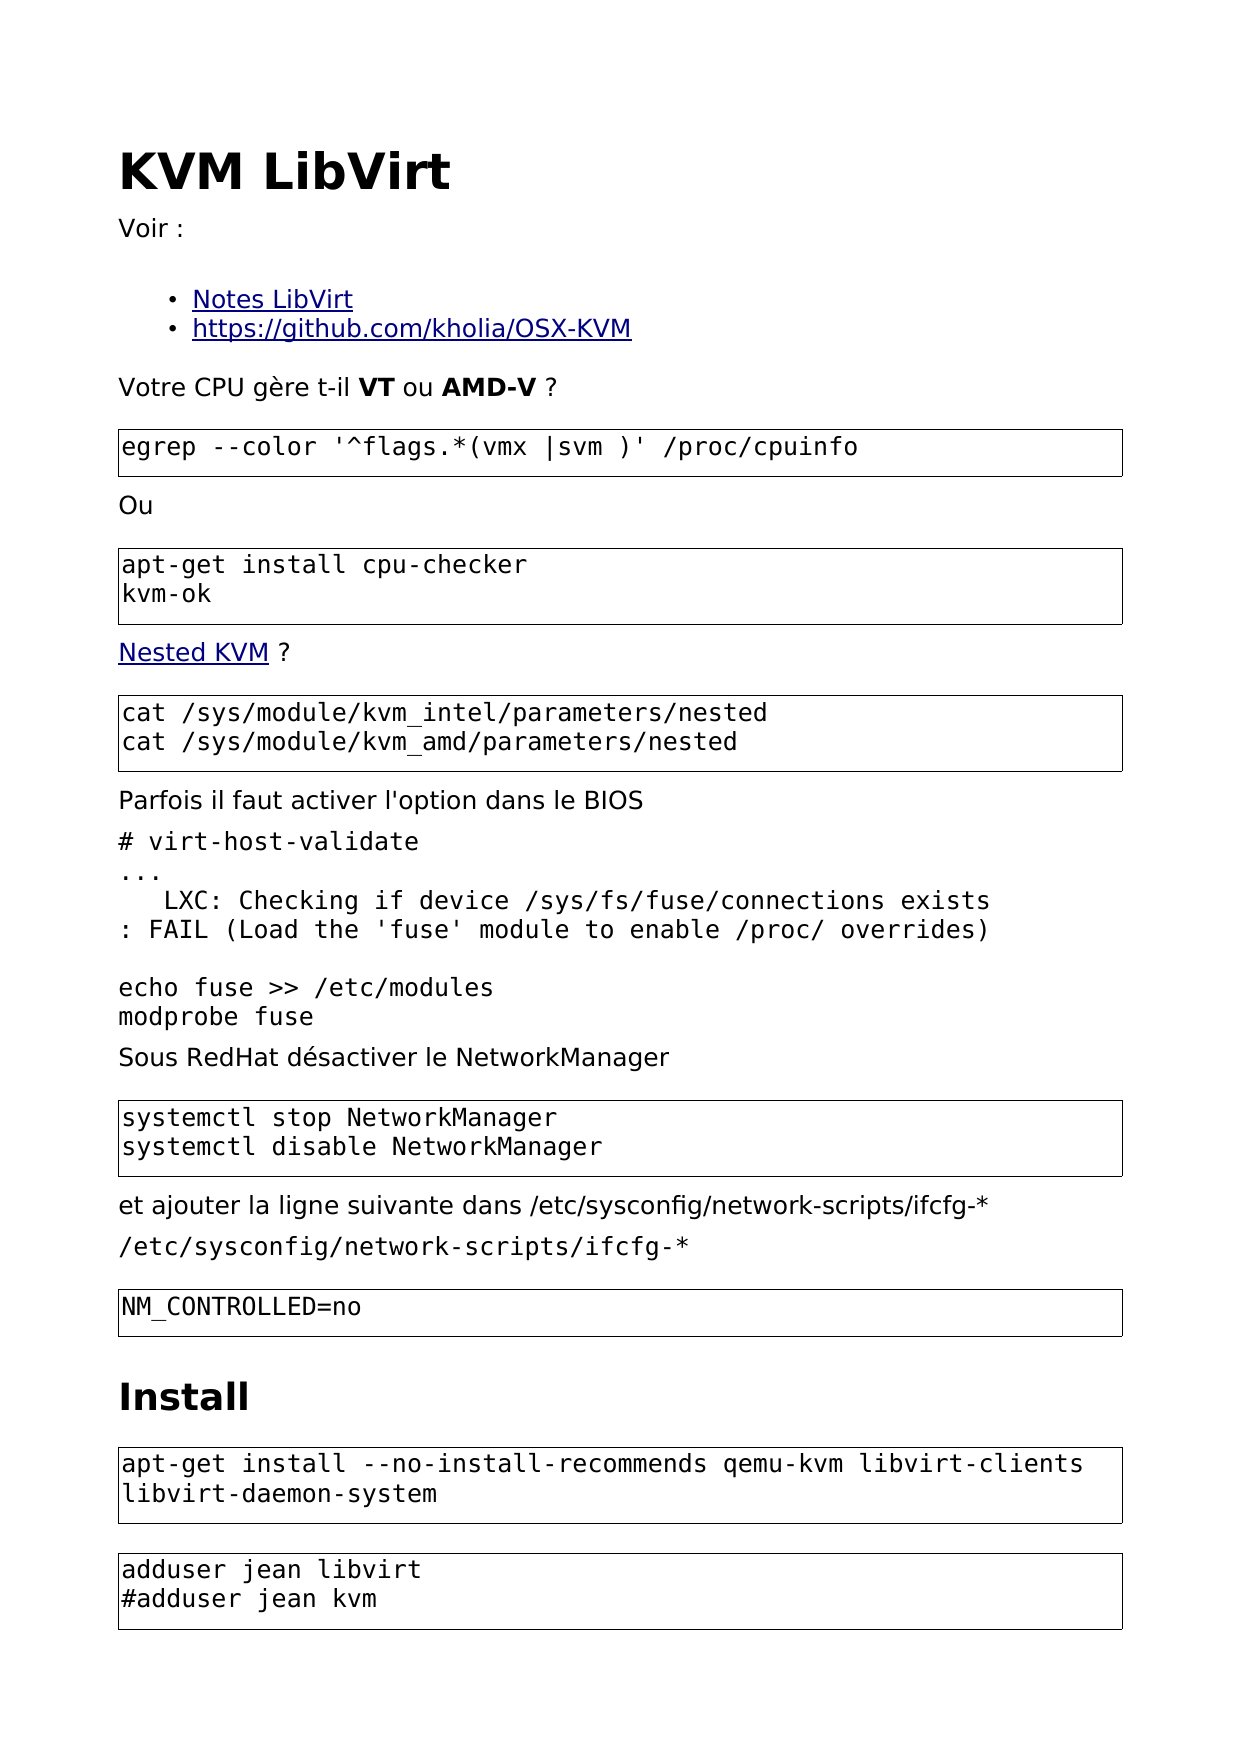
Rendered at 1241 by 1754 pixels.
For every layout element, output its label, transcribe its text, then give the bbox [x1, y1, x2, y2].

table_header apt-get install cpu-checker kvm-ok [119, 549, 1122, 623]
list Notes LibVirt [177, 285, 1122, 314]
text Ou [118, 491, 1122, 520]
text Parfois il faut activer l'option dans le BIOS [118, 786, 1122, 815]
text et ajouter la ligne suivante dans /etc/sysconfig/network-scripts/ifcfg-* [118, 1191, 1122, 1220]
text Sous RedHat désactiver le NetworkManager [118, 1043, 1122, 1073]
table_header NM_CONTROLLED=no [119, 1290, 1122, 1336]
text /etc/sysconfig/network-scripts/ifcfg-* [118, 1232, 1122, 1262]
subtitle Install [118, 1376, 1122, 1419]
table_header systemctl stop NetworkManager systemctl disable NetworkManager [119, 1101, 1122, 1176]
text # virt-host-validate ... LXC: Checking if device /sys/fs/fuse/connections exists : FAIL (Load the 'fuse' module to enable /proc/ overrides) echo fuse >> /etc/modules modprobe fuse [118, 827, 1122, 1032]
table_header egrep --color '^flags.*(vmx |svm )' /proc/cpuinfo [119, 430, 1122, 476]
list https://github.com/kholia/OSX-KVM [177, 314, 1122, 343]
table_header adduser jean libvirt #adduser jean kvm [119, 1554, 1122, 1628]
subtitle KVM LibVirt [118, 143, 1122, 201]
text Voir : [118, 214, 1122, 243]
table_header apt-get install --no-install-recommends qemu-kvm libvirt-clients libvirt-daemon-system [119, 1448, 1122, 1523]
table_header cat /sys/module/kvm_intel/parameters/nested cat /sys/module/kvm_amd/parameters/nested [119, 696, 1122, 771]
text Nested KVM ? [118, 638, 1122, 668]
text Votre CPU gère t-il VT ou AMD-V ? [118, 373, 1122, 402]
